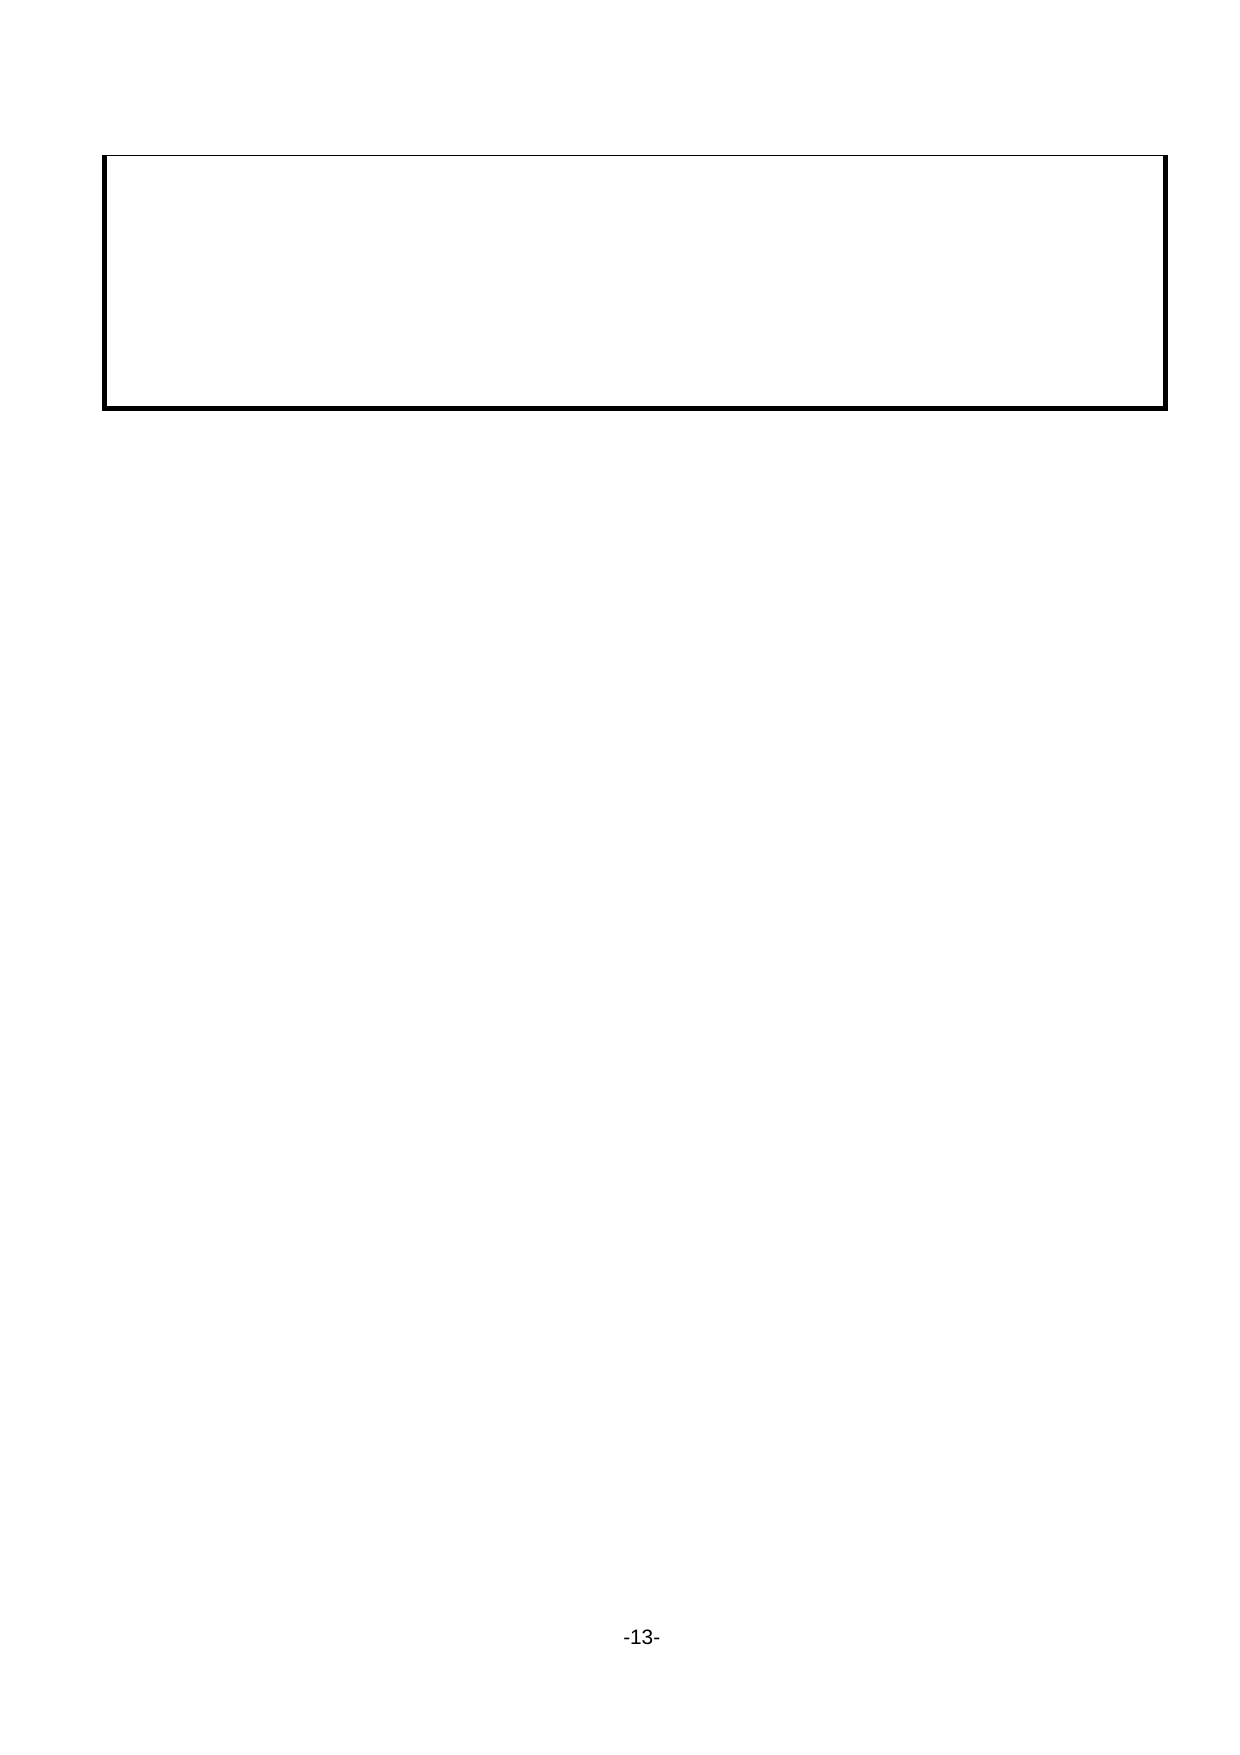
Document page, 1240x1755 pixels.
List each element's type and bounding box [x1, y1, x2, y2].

table_cell [107, 156, 1163, 406]
